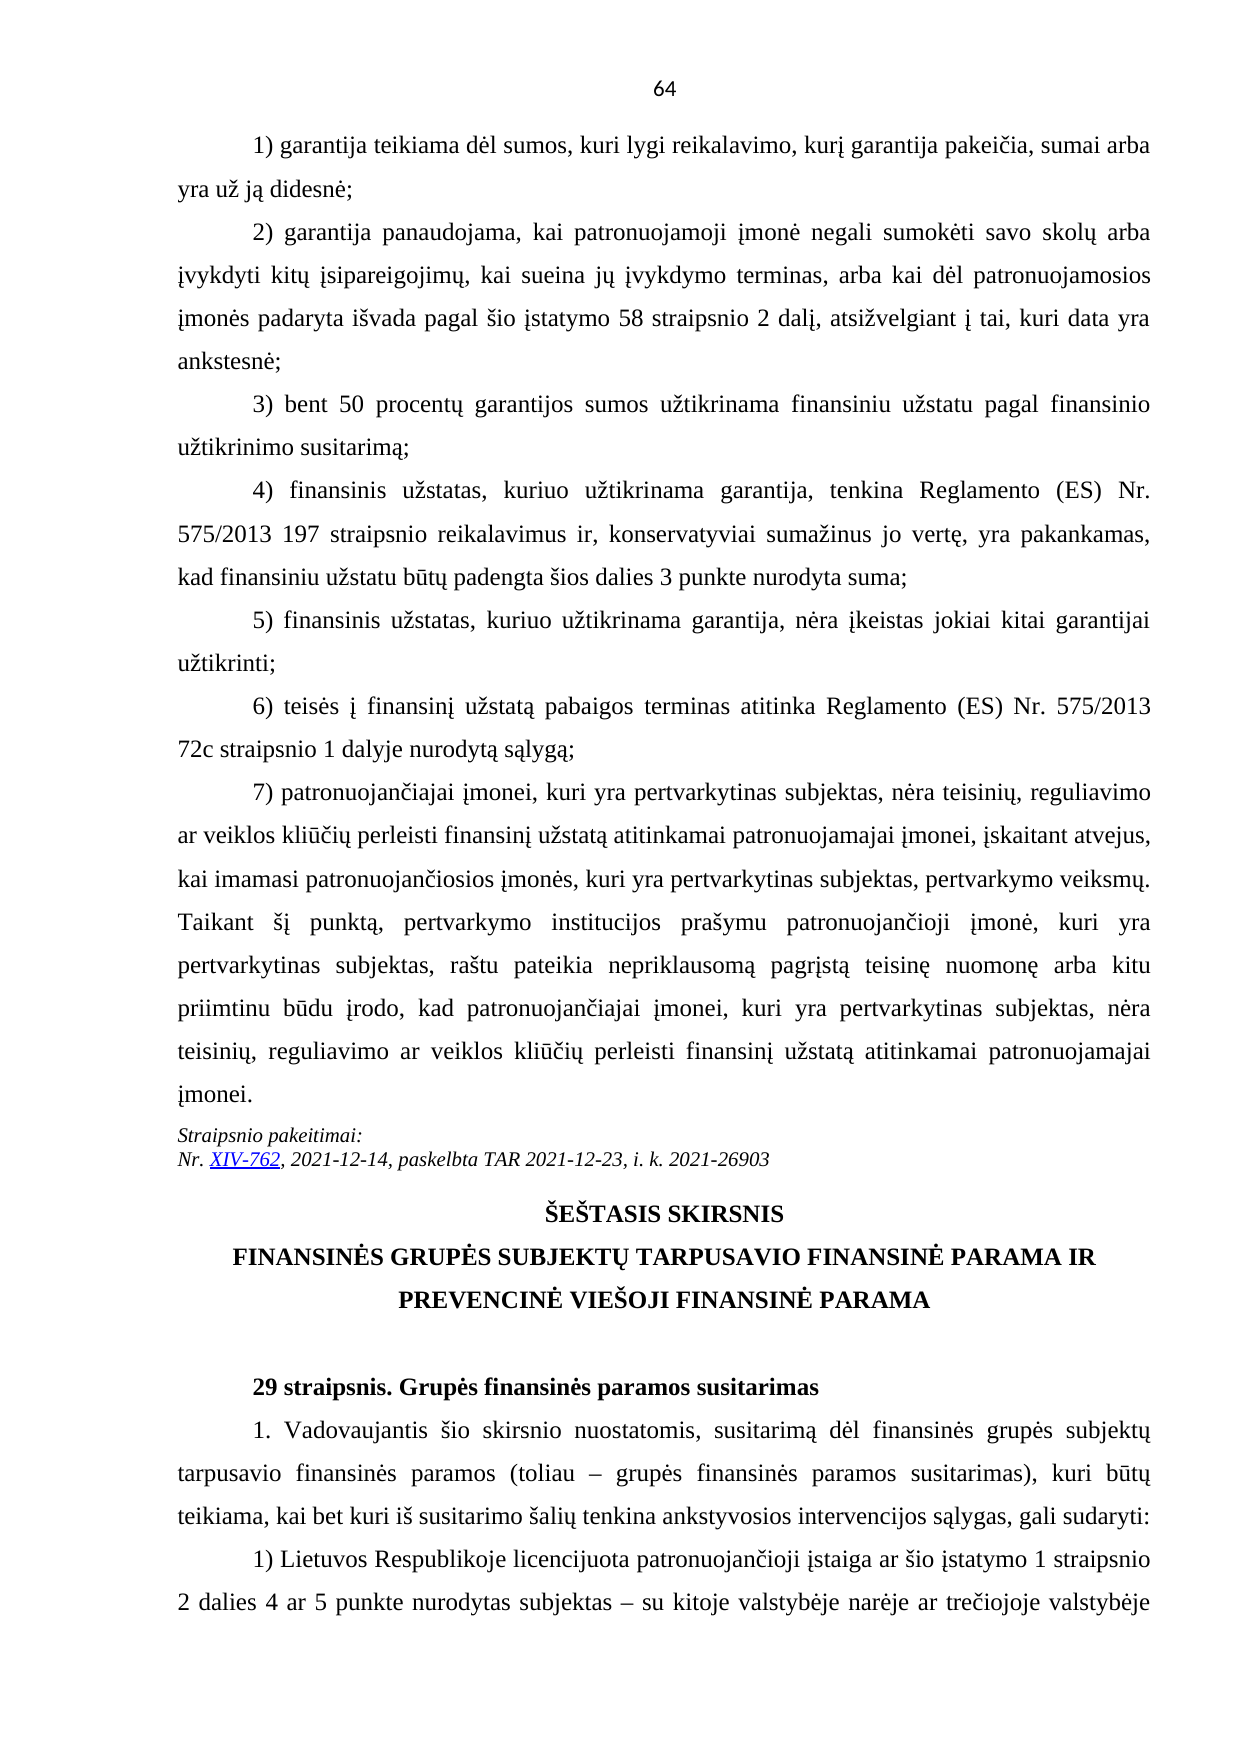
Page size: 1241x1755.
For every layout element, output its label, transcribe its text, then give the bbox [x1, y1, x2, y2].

text 29 straipsnis. Grupės finansinės paramos susitarimas [177, 1372, 1152, 1401]
text 1) garantija teikiama dėl sumos, kuri lygi reikalavimo, kurį garantija pakeičia, sumai arba yra už ją didesnė; [177, 131, 1152, 202]
text 1) Lietuvos Respublikoje licencijuota patronuojančioji įstaiga ar šio įstatymo 1 straipsnio 2 dalies 4 ar 5 punkte nurodytas subjektas – su kitoje valstybėje narėje ar trečiojoje valstybėje [177, 1544, 1152, 1616]
text Nr. XIV-762, 2021-12-14, paskelbta TAR 2021-12-23, i. k. 2021-26903 [177, 1147, 1152, 1171]
text ŠEŠTASIS SKIRSNIS [177, 1199, 1152, 1228]
text 5) finansinis užstatas, kuriuo užtikrinama garantija, nėra įkeistas jokiai kitai garantijai užtikrinti; [177, 605, 1152, 677]
text FINANSINĖS GRUPĖS SUBJEKTŲ TARPUSAVIO FINANSINĖ PARAMA IR [177, 1242, 1152, 1271]
text PREVENCINĖ VIEŠOJI FINANSINĖ PARAMA [177, 1286, 1152, 1314]
text 2) garantija panaudojama, kai patronuojamoji įmonė negali sumokėti savo skolų arba įvykdyti kitų įsipareigojimų, kai sueina jų įvykdymo terminas, arba kai dėl patronuojamosios įmonės padaryta išvada pagal šio įstatymo 58 straipsnio 2 dalį, atsižvelgiant į tai, kuri data yra ankstesnė; [177, 217, 1152, 375]
text 7) patronuojančiajai įmonei, kuri yra pertvarkytinas subjektas, nėra teisinių, reguliavimo ar veiklos kliūčių perleisti finansinį užstatą atitinkamai patronuojamajai įmonei, įskaitant atvejus, kai imamasi patronuojančiosios įmonės, kuri yra pertvarkytinas subjektas, pertvarkymo veiksmų. Taikant šį punktą, pertvarkymo institucijos prašymu patronuojančioji įmonė, kuri yra pertvarkytinas subjektas, raštu pateikia nepriklausomą pagrįstą teisinę nuomonę arba kitu priimtinu būdu įrodo, kad patronuojančiajai įmonei, kuri yra pertvarkytinas subjektas, nėra teisinių, reguliavimo ar veiklos kliūčių perleisti finansinį užstatą atitinkamai patronuojamajai įmonei. [177, 777, 1152, 1108]
text 3) bent 50 procentų garantijos sumos užtikrinama finansiniu užstatu pagal finansinio užtikrinimo susitarimą; [177, 389, 1152, 461]
text 4) finansinis užstatas, kuriuo užtikrinama garantija, tenkina Reglamento (ES) Nr. 575/2013 197 straipsnio reikalavimus ir, konservatyviai sumažinus jo vertę, yra pakankamas, kad finansiniu užstatu būtų padengta šios dalies 3 punkte nurodyta suma; [177, 476, 1152, 591]
text Straipsnio pakeitimai: [177, 1122, 1152, 1147]
text 1. Vadovaujantis šio skirsnio nuostatomis, susitarimą dėl finansinės grupės subjektų tarpusavio finansinės paramos (toliau – grupės finansinės paramos susitarimas), kuri būtų teikiama, kai bet kuri iš susitarimo šalių tenkina ankstyvosios intervencijos sąlygas, gali sudaryti: [177, 1415, 1152, 1530]
text 6) teisės į finansinį užstatą pabaigos terminas atitinka Reglamento (ES) Nr. 575/2013 72c straipsnio 1 dalyje nurodytą sąlygą; [177, 691, 1152, 763]
